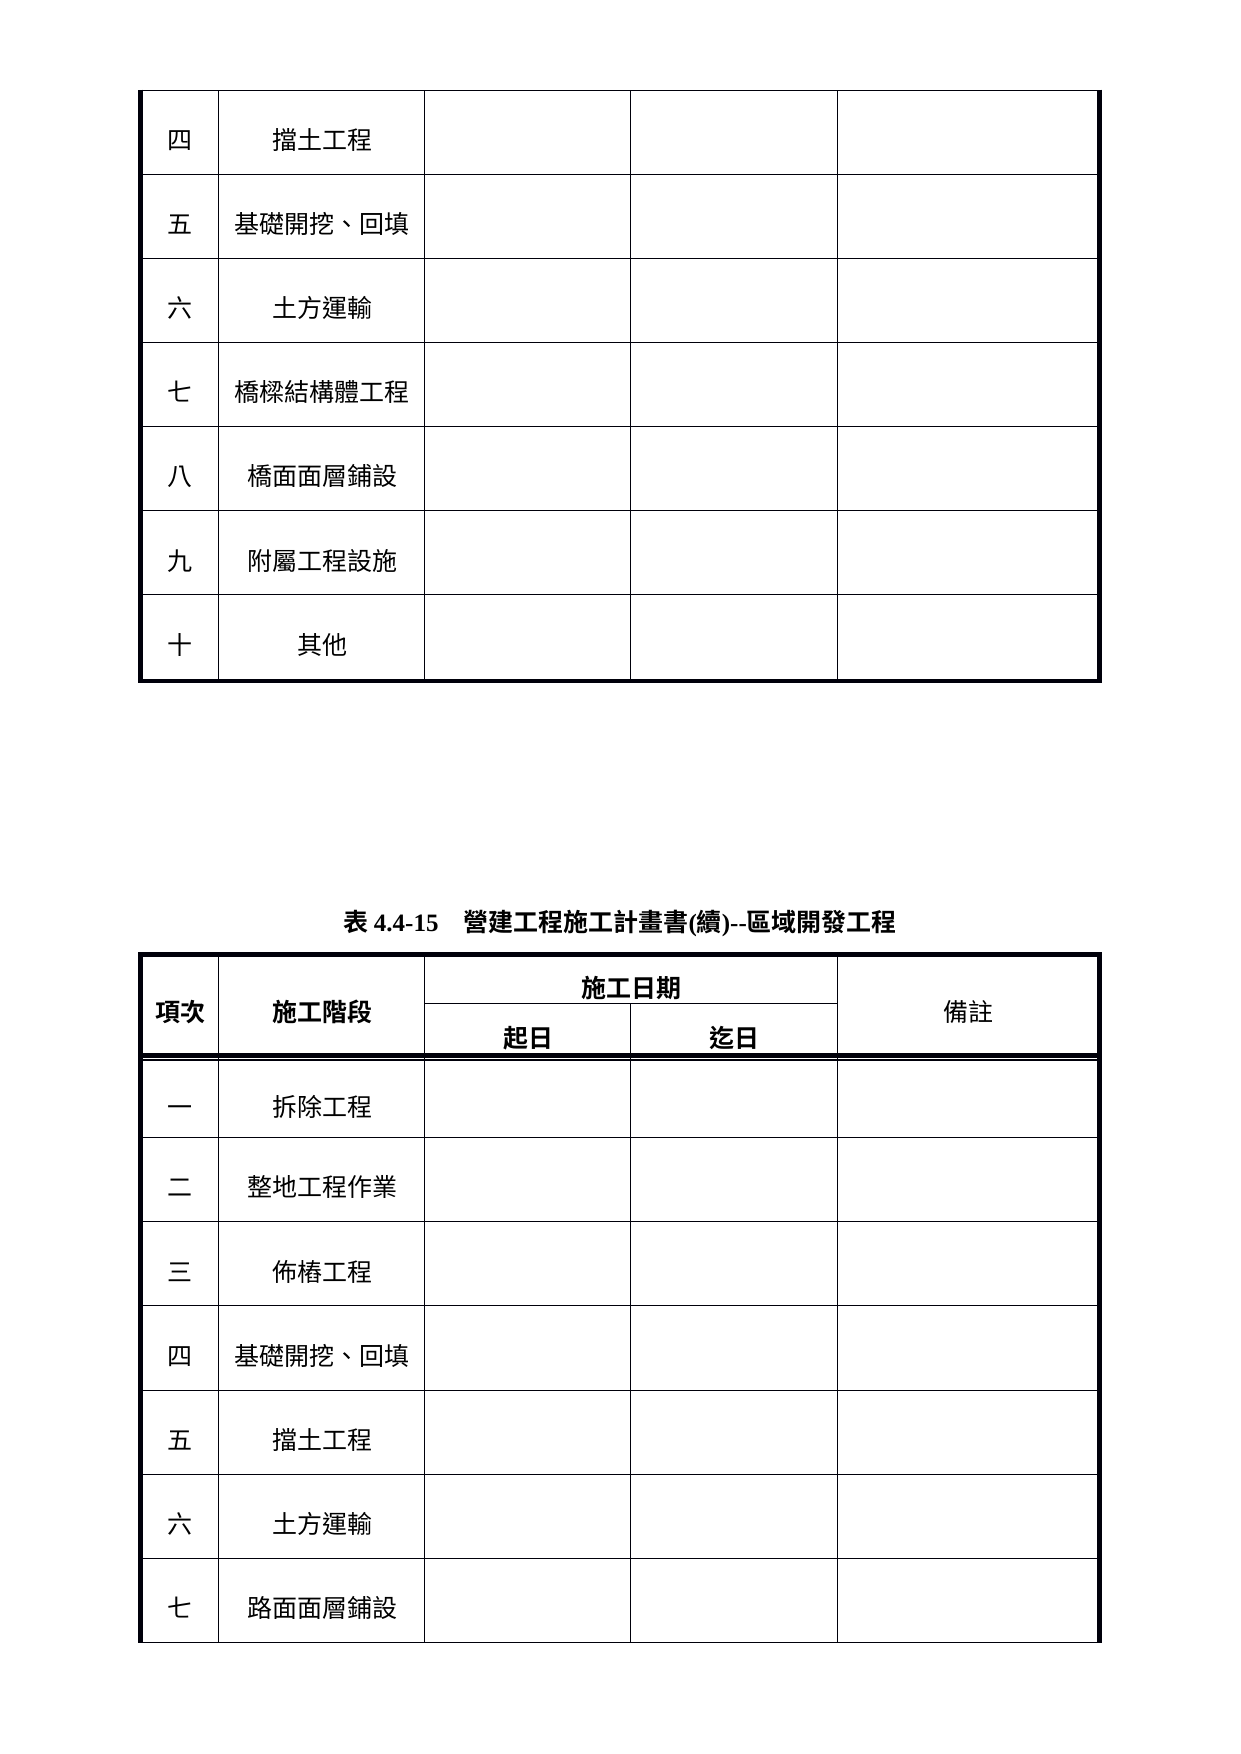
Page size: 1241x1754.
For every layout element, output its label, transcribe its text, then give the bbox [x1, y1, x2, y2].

table_cell 其他 [219, 595, 424, 678]
table_cell [425, 1475, 630, 1558]
table_cell 五 [143, 1391, 218, 1474]
table_cell 二 [143, 1138, 218, 1221]
table_cell [631, 1138, 837, 1221]
table_cell [631, 343, 837, 426]
table_cell [425, 1138, 630, 1221]
table_cell [631, 91, 837, 174]
table_cell [425, 1061, 630, 1137]
table_cell 三 [143, 1222, 218, 1305]
table_cell [631, 1391, 837, 1474]
table_cell 橋樑結構體工程 [219, 343, 424, 426]
table_cell [838, 595, 1097, 678]
table_cell 九 [143, 511, 218, 594]
table_cell [631, 175, 837, 258]
table_header 備註 [838, 957, 1097, 1053]
table_cell 路面面層鋪設 [219, 1559, 424, 1642]
table_cell 佈樁工程 [219, 1222, 424, 1305]
table_cell 擋土工程 [219, 91, 424, 174]
table_cell [631, 1306, 837, 1389]
table_cell 基礎開挖、回填 [219, 175, 424, 258]
table_cell 五 [143, 175, 218, 258]
table_cell 八 [143, 427, 218, 510]
table_cell [425, 427, 630, 510]
table_cell 七 [143, 1559, 218, 1642]
table_cell [838, 343, 1097, 426]
table_cell 六 [143, 259, 218, 342]
table_cell [838, 1391, 1097, 1474]
table_cell 擋土工程 [219, 1391, 424, 1474]
table_cell [838, 1306, 1097, 1389]
table_cell [425, 343, 630, 426]
table_cell [631, 1475, 837, 1558]
table_cell [838, 259, 1097, 342]
table_cell [838, 175, 1097, 258]
table_cell [838, 1138, 1097, 1221]
table_header 施工日期 [425, 957, 837, 1003]
table_cell [425, 1391, 630, 1474]
table_cell [838, 1559, 1097, 1642]
table_cell 整地工程作業 [219, 1138, 424, 1221]
table_cell 四 [143, 91, 218, 174]
table_cell [631, 1222, 837, 1305]
table_cell [838, 511, 1097, 594]
table_cell 迄日 [631, 1004, 837, 1053]
table_cell 拆除工程 [219, 1061, 424, 1137]
table_cell 一 [143, 1061, 218, 1137]
table_header 項次 [143, 957, 218, 1053]
table_cell 六 [143, 1475, 218, 1558]
table_cell 基礎開挖、回填 [219, 1306, 424, 1389]
text 表4.4-15 營建工程施工計畫書(續)--區域開發工程 [75, 896, 1165, 933]
table_cell [425, 259, 630, 342]
table_cell [631, 259, 837, 342]
table_cell [425, 175, 630, 258]
table_cell 土方運輸 [219, 259, 424, 342]
table_cell [631, 1061, 837, 1137]
table_cell [425, 595, 630, 678]
table_cell [425, 1222, 630, 1305]
table_cell [838, 1061, 1097, 1137]
table_cell [631, 511, 837, 594]
table_cell 七 [143, 343, 218, 426]
table_cell 十 [143, 595, 218, 678]
table_cell [838, 1222, 1097, 1305]
table_cell 橋面面層鋪設 [219, 427, 424, 510]
table_cell [631, 595, 837, 678]
table_header 施工階段 [219, 957, 424, 1053]
table_cell [425, 91, 630, 174]
table_cell 附屬工程設施 [219, 511, 424, 594]
table_cell 四 [143, 1306, 218, 1389]
table_cell [838, 91, 1097, 174]
table_cell [838, 427, 1097, 510]
table_cell 土方運輸 [219, 1475, 424, 1558]
table_cell [631, 1559, 837, 1642]
table_cell [631, 427, 837, 510]
table_cell [425, 1559, 630, 1642]
table_cell 起日 [425, 1004, 630, 1053]
table_cell [838, 1475, 1097, 1558]
table_cell [425, 511, 630, 594]
table_cell [425, 1306, 630, 1389]
